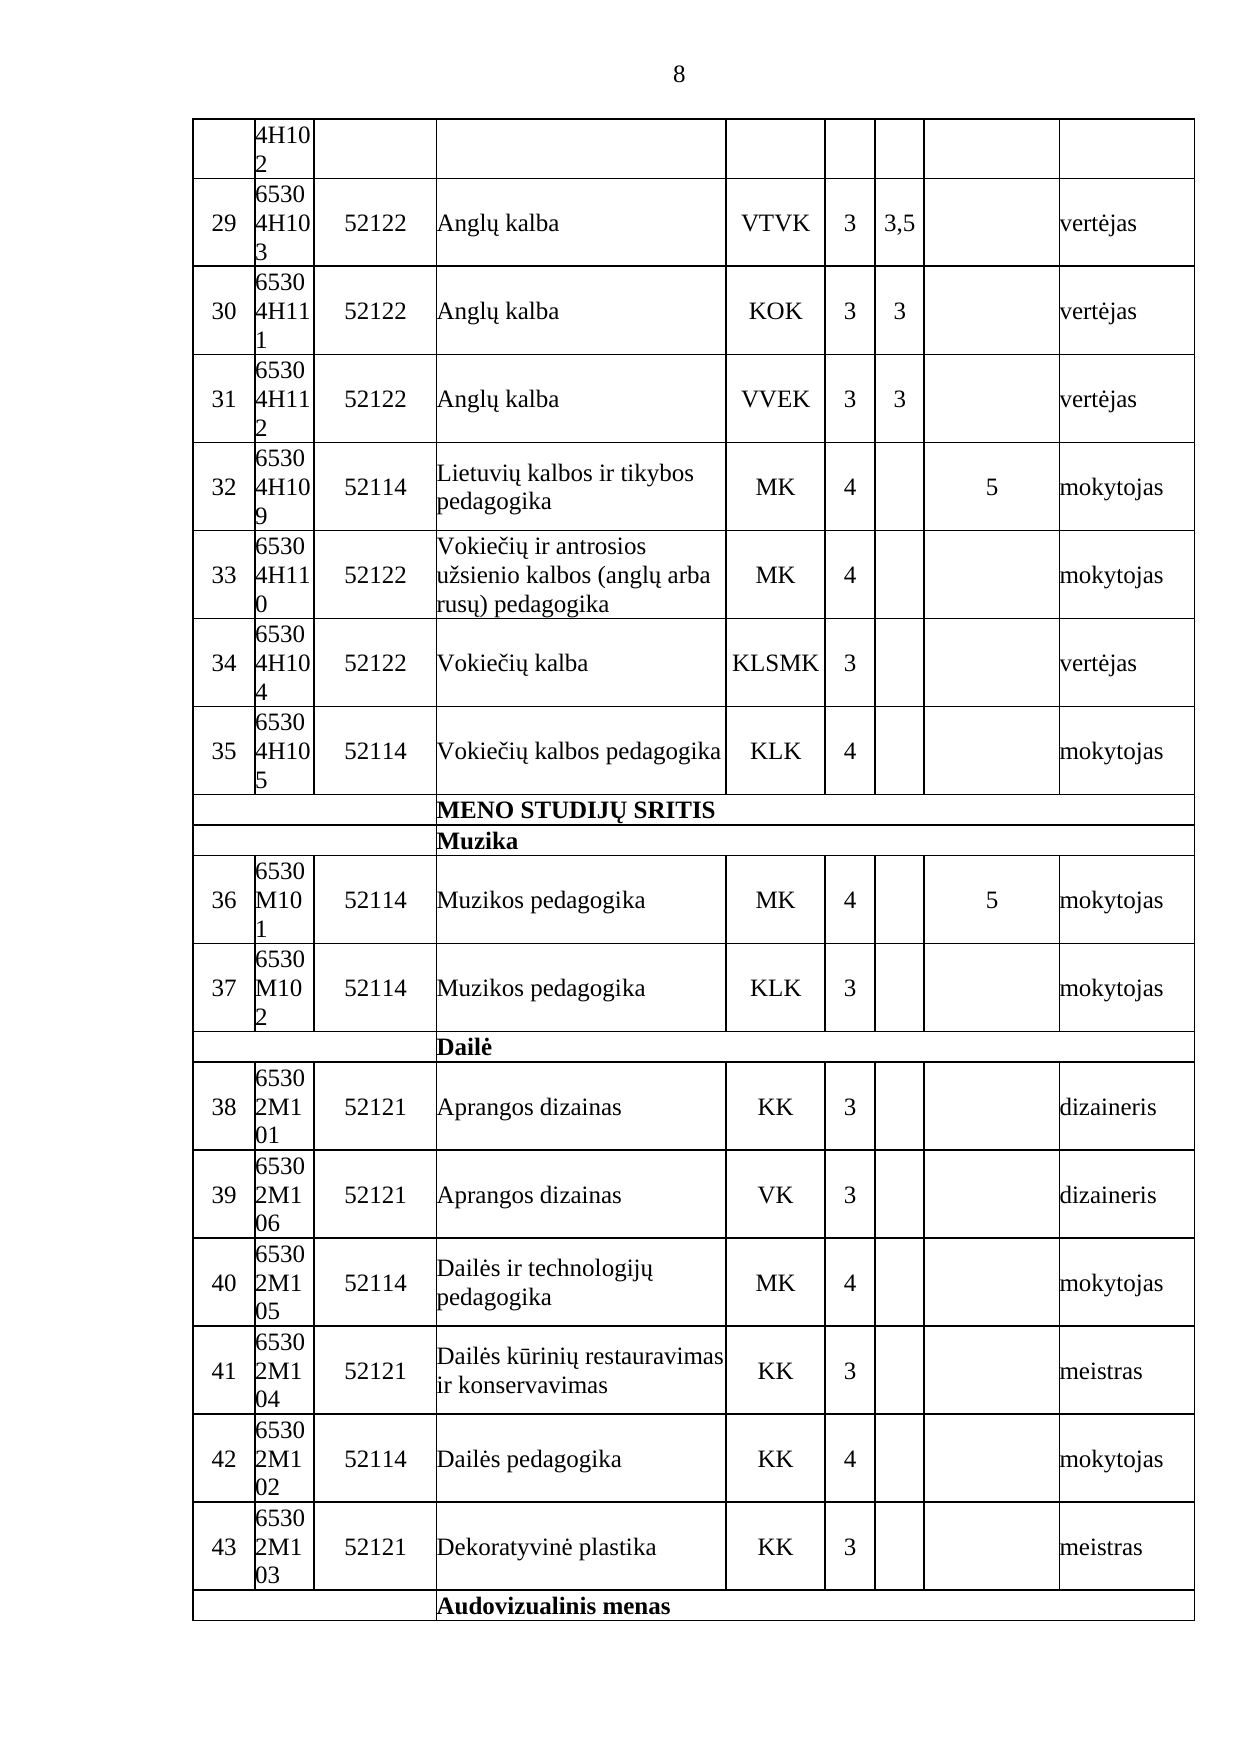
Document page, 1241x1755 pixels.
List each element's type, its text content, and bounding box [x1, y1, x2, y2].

table_cell VK [727, 1151, 824, 1237]
table_cell 4 [826, 1239, 874, 1325]
table_cell mokytojas [1060, 1415, 1194, 1501]
table_cell KK [727, 1063, 824, 1149]
table_cell 52122 [315, 355, 436, 441]
table_cell 4 [826, 856, 874, 943]
table_cell Dailės pedagogika [437, 1415, 725, 1501]
table_cell [876, 1239, 923, 1325]
table_cell Dekoratyvinė plastika [437, 1503, 725, 1589]
table_cell 33 [194, 531, 254, 617]
table_cell 4 [826, 707, 874, 793]
table_cell Dailės kūrinių restauravimas ir konservavimas [437, 1327, 725, 1413]
table_cell [925, 531, 1059, 617]
table_cell 52122 [315, 267, 436, 353]
table_cell [194, 1032, 436, 1061]
table_cell meistras [1060, 1503, 1194, 1589]
table_cell vertėjas [1060, 179, 1194, 265]
table_cell 39 [194, 1151, 254, 1237]
table_cell [876, 619, 923, 706]
table_cell meistras [1060, 1327, 1194, 1413]
table_cell [925, 1239, 1059, 1325]
table_cell 52122 [315, 179, 436, 265]
table_cell 3 [826, 944, 874, 1031]
table_cell mokytojas [1060, 856, 1194, 943]
table_cell 3 [826, 1503, 874, 1589]
table_cell 52114 [315, 1415, 436, 1501]
table_cell 52114 [315, 944, 436, 1031]
table_cell 52121 [315, 1327, 436, 1413]
table_cell 43 [194, 1503, 254, 1589]
table_cell 35 [194, 707, 254, 793]
table_cell [925, 707, 1059, 793]
table_cell 4 [826, 443, 874, 529]
table_cell 5 [925, 856, 1059, 943]
table_cell 4 [826, 531, 874, 617]
table_cell KLK [727, 944, 824, 1031]
table_cell [925, 1415, 1059, 1501]
table_cell 3 [826, 1151, 874, 1237]
table_cell MK [727, 1239, 824, 1325]
table_cell Muzikos pedagogika [437, 856, 725, 943]
table_cell 3 [826, 1327, 874, 1413]
table_cell MK [727, 531, 824, 617]
table_cell 65304H109 [256, 443, 313, 529]
table_cell KLK [727, 707, 824, 793]
table_cell 52122 [315, 619, 436, 706]
table_cell Aprangos dizainas [437, 1151, 725, 1237]
table_cell mokytojas [1060, 443, 1194, 529]
table_cell [925, 1151, 1059, 1237]
table_cell dizaineris [1060, 1063, 1194, 1149]
table_cell 65302M105 [256, 1239, 313, 1325]
table_cell 52121 [315, 1151, 436, 1237]
table_cell 65302M106 [256, 1151, 313, 1237]
table_cell 38 [194, 1063, 254, 1149]
table_cell 3 [876, 267, 923, 353]
table_cell 65304H104 [256, 619, 313, 706]
table_cell Aprangos dizainas [437, 1063, 725, 1149]
table_cell 65304H111 [256, 267, 313, 353]
table_cell vertėjas [1060, 619, 1194, 706]
table_cell 52114 [315, 443, 436, 529]
table_cell vertėjas [1060, 267, 1194, 353]
table_cell [925, 179, 1059, 265]
table_cell [925, 267, 1059, 353]
table_cell [876, 1415, 923, 1501]
table_cell 3 [876, 355, 923, 441]
table_cell [194, 1591, 436, 1620]
table_cell 52114 [315, 856, 436, 943]
table_cell Vokiečių kalbos pedagogika [437, 707, 725, 793]
table_cell [876, 531, 923, 617]
table_cell KLSMK [727, 619, 824, 706]
table_cell dizaineris [1060, 1151, 1194, 1237]
table_cell [925, 1063, 1059, 1149]
table_cell 34 [194, 619, 254, 706]
table_cell Anglų kalba [437, 355, 725, 441]
table_cell Lietuvių kalbos ir tikybos pedagogika [437, 443, 725, 529]
table_cell [727, 120, 824, 177]
table_cell 65302M102 [256, 1415, 313, 1501]
table_cell Vokiečių ir antrosios užsienio kalbos (anglų arba rusų) pedagogika [437, 531, 725, 617]
table_cell mokytojas [1060, 944, 1194, 1031]
table_cell 6530M101 [256, 856, 313, 943]
table_cell 3 [826, 619, 874, 706]
table_cell 31 [194, 355, 254, 441]
table_cell [876, 707, 923, 793]
table_cell 65304H110 [256, 531, 313, 617]
table_cell [876, 1063, 923, 1149]
table_cell Audovizualinis menas [437, 1591, 1194, 1620]
table_cell Muzikos pedagogika [437, 944, 725, 1031]
table_cell 3 [826, 1063, 874, 1149]
table_cell [876, 1151, 923, 1237]
table_cell vertėjas [1060, 355, 1194, 441]
table_cell 6530M102 [256, 944, 313, 1031]
table_cell 36 [194, 856, 254, 943]
table_cell 52114 [315, 707, 436, 793]
table_cell [194, 120, 254, 177]
table_cell KK [727, 1415, 824, 1501]
table_cell MK [727, 856, 824, 943]
table_cell VTVK [727, 179, 824, 265]
table_cell [194, 795, 436, 824]
table_cell 52121 [315, 1063, 436, 1149]
table_cell Anglų kalba [437, 179, 725, 265]
table_cell 65302M104 [256, 1327, 313, 1413]
table_cell [925, 1327, 1059, 1413]
table_cell 37 [194, 944, 254, 1031]
table_cell KOK [727, 267, 824, 353]
table_cell [876, 944, 923, 1031]
table_cell [194, 826, 436, 854]
table_cell 52121 [315, 1503, 436, 1589]
table_cell [876, 1327, 923, 1413]
table_cell 65304H105 [256, 707, 313, 793]
table_cell [925, 355, 1059, 441]
table_cell 5 [925, 443, 1059, 529]
table_cell [925, 1503, 1059, 1589]
table_cell Anglų kalba [437, 267, 725, 353]
table_cell Dailės ir technologijų pedagogika [437, 1239, 725, 1325]
table_cell 52114 [315, 1239, 436, 1325]
table_cell 3 [826, 267, 874, 353]
table_cell 41 [194, 1327, 254, 1413]
table_cell 52122 [315, 531, 436, 617]
table_cell 29 [194, 179, 254, 265]
table_cell mokytojas [1060, 531, 1194, 617]
table_cell 65304H112 [256, 355, 313, 441]
table_cell [876, 856, 923, 943]
table_cell 42 [194, 1415, 254, 1501]
table_cell MENO STUDIJŲ SRITIS [437, 795, 1194, 824]
table_cell [876, 443, 923, 529]
table_cell VVEK [727, 355, 824, 441]
table_cell 3 [826, 355, 874, 441]
table_cell 4H102 [256, 120, 313, 177]
table_cell 30 [194, 267, 254, 353]
table_cell mokytojas [1060, 707, 1194, 793]
table_cell [826, 120, 874, 177]
table_cell 65302M101 [256, 1063, 313, 1149]
table_cell [876, 120, 923, 177]
table_cell 65302M103 [256, 1503, 313, 1589]
table_cell 4 [826, 1415, 874, 1501]
table_cell 40 [194, 1239, 254, 1325]
table_cell [876, 1503, 923, 1589]
table_cell MK [727, 443, 824, 529]
table_cell [925, 944, 1059, 1031]
table_cell [315, 120, 436, 177]
table_cell KK [727, 1327, 824, 1413]
table_cell [1060, 120, 1194, 177]
table_cell 3 [826, 179, 874, 265]
table_cell [925, 619, 1059, 706]
table_cell 65304H103 [256, 179, 313, 265]
table_cell [925, 120, 1059, 177]
table_cell [437, 120, 725, 177]
table_cell 3,5 [876, 179, 923, 265]
table_cell mokytojas [1060, 1239, 1194, 1325]
table_cell Vokiečių kalba [437, 619, 725, 706]
table_cell KK [727, 1503, 824, 1589]
table_cell 32 [194, 443, 254, 529]
table_cell Muzika [437, 826, 1194, 854]
table_cell Dailė [437, 1032, 1194, 1061]
